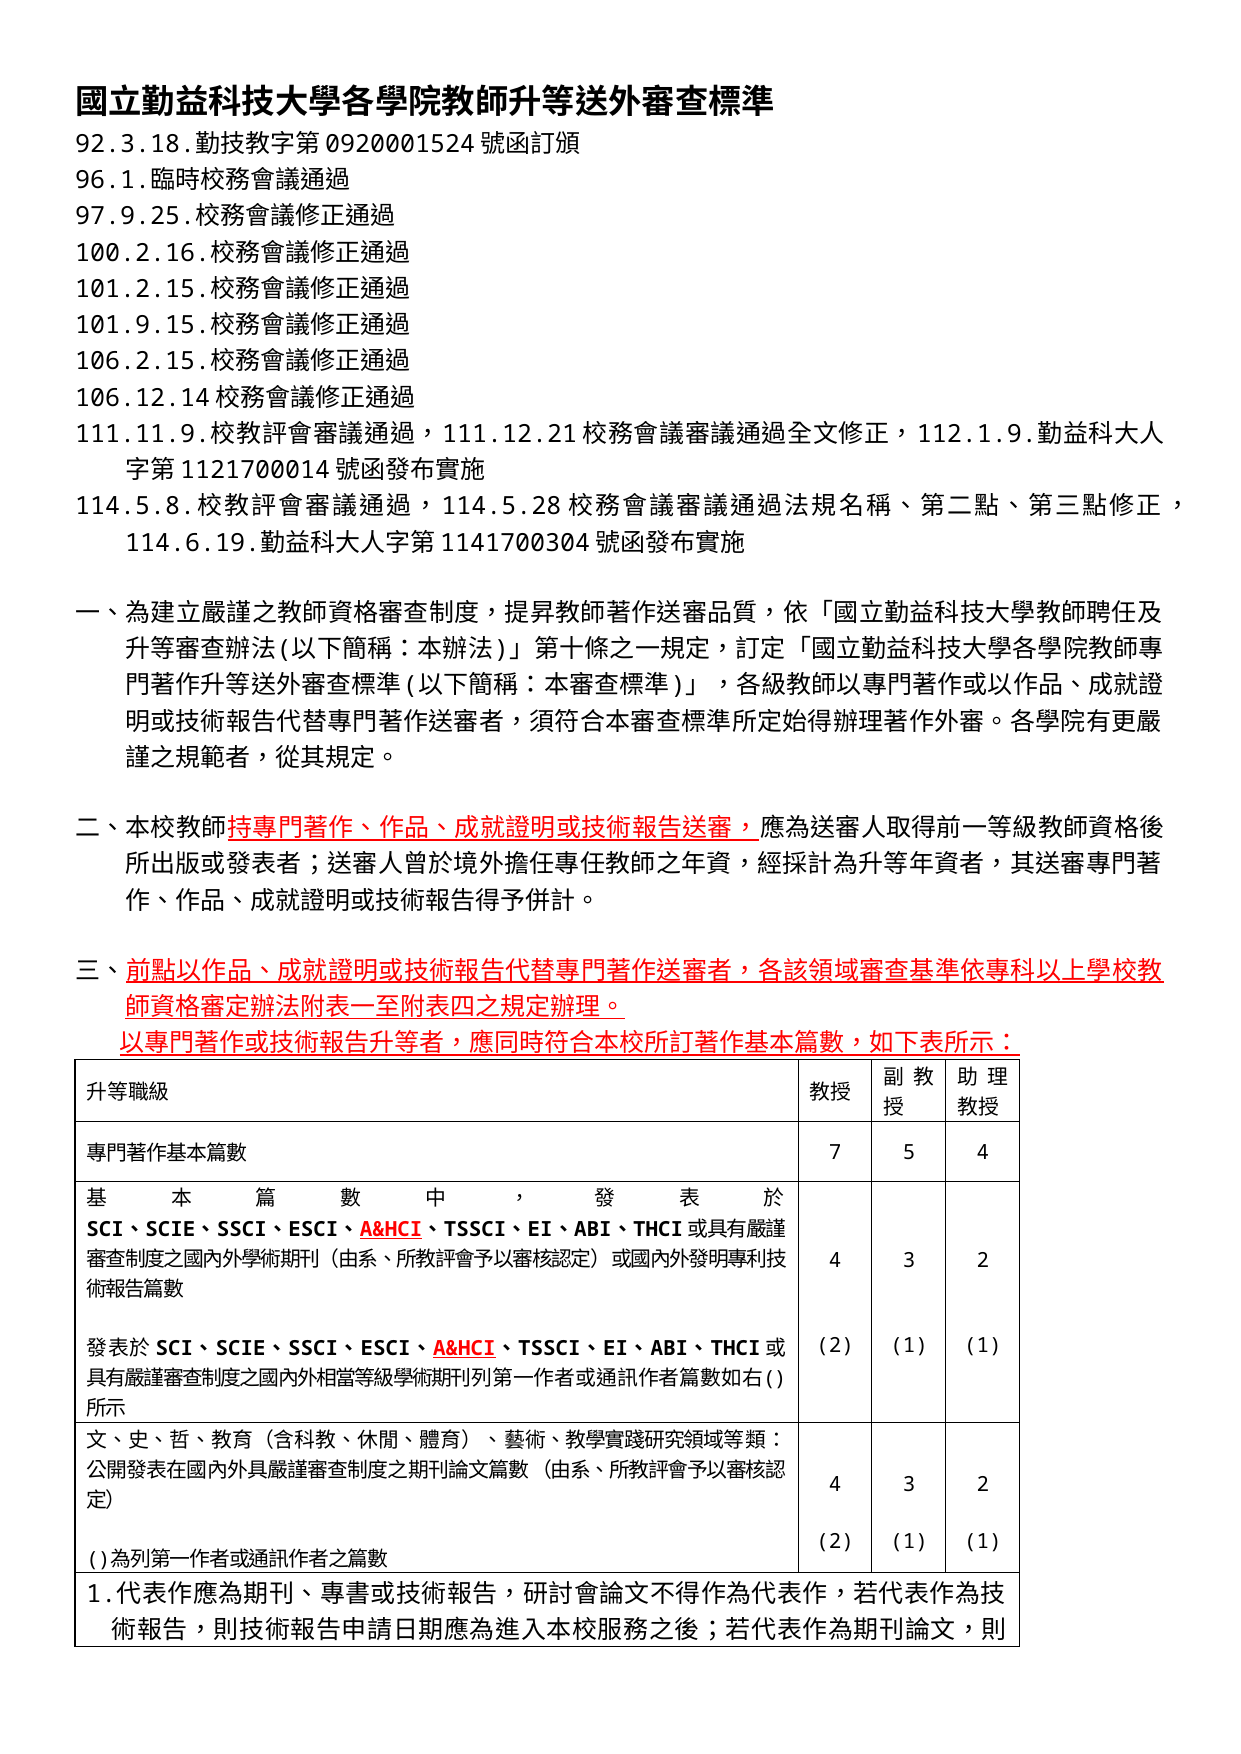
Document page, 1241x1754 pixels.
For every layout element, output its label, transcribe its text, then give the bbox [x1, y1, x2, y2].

text 101.9.15.校務會議修正通過 [75, 304, 1165, 341]
text 106.12.14校務會議修正通過 [75, 377, 1165, 413]
table_cell 專門著作基本篇數 [76, 1122, 798, 1181]
table_cell 2 (1) [946, 1423, 1019, 1572]
text 101.2.15.校務會議修正通過 [75, 268, 1165, 304]
text 一、為建立嚴謹之教師資格審查制度，提昇教師著作送審品質，依「國立勤益科技大學教師聘任及升等審查辦法(以下簡稱：本辦法)」第十條之一規定，訂定「國立勤益科技大學各學院教師專門著作升等送外審查標準(以下簡稱：本審查標準)」，各級教師以專門著作或以作品、成就證明或技術報告代替專門著作送審者，須符合本審查標準所定始得辦理著作外審。各學院有更嚴謹之規範者，從其規定。 [75, 592, 1165, 773]
text 100.2.16.校務會議修正通過 [75, 232, 1165, 268]
text 96.1.臨時校務會議通過 [75, 159, 1165, 196]
table_cell 基本篇數中，發表於SCI、SCIE、SSCI、ESCI、A&HCI、TSSCI、EI、ABI、THCI或具有嚴謹審查制度之國內外學術期刊（由系、所教評會予以審核認定）或國內外發明專利技術報告篇數 發表於SCI、SCIE、SSCI、ESCI、A&HCI、TSSCI、EI、ABI、THCI或具有嚴謹審查制度之國內外相當等級學術期刊列第一作者或通訊作者篇數如右()所示 [76, 1182, 798, 1422]
table_cell 4 (2) [799, 1423, 871, 1572]
text 國立勤益科技大學各學院教師升等送外審查標準 [75, 75, 1165, 123]
table_cell 4 [946, 1122, 1019, 1181]
table_cell 文、史、哲、教育（含科教、休閒、體育）、藝術、教學實踐研究領域等類：公開發表在國內外具嚴謹審查制度之期刊論文篇數（由系、所教評會予以審核認定） ()為列第一作者或通訊作者之篇數 [76, 1423, 798, 1572]
table_cell 3 (1) [872, 1182, 945, 1422]
text 111.11.9.校教評會審議通過，111.12.21校務會議審議通過全文修正，112.1.9.勤益科大人字第1121700014號函發布實施 [75, 413, 1165, 486]
text 106.2.15.校務會議修正通過 [75, 341, 1165, 377]
text 三、前點以作品、成就證明或技術報告代替專門著作送審者，各該領域審查基準依專科以上學校教師資格審定辦法附表一至附表四之規定辦理。 [75, 950, 1165, 1023]
table_cell 1.代表作應為期刊、專書或技術報告，研討會論文不得作為代表作，若代表作為技術報告，則技術報告申請日期應為進入本校服務之後；若代表作為期刊論文，則 [76, 1573, 1019, 1646]
table_cell 2 (1) [946, 1182, 1019, 1422]
table_header 升等職級 [76, 1060, 798, 1121]
text 二、本校教師持專門著作、作品、成就證明或技術報告送審，應為送審人取得前一等級教師資格後所出版或發表者；送審人曾於境外擔任專任教師之年資，經採計為升等年資者，其送審專門著作、作品、成就證明或技術報告得予併計。 [75, 808, 1165, 916]
table_cell 4 (2) [799, 1182, 871, 1422]
table_header 副教授 [872, 1060, 945, 1121]
text 92.3.18.勤技教字第0920001524號函訂頒 [75, 123, 1165, 159]
table_header 助理教授 [946, 1060, 1019, 1121]
table_cell 3 (1) [872, 1423, 945, 1572]
text 114.5.8.校教評會審議通過，114.5.28校務會議審議通過法規名稱、第二點、第三點修正，114.6.19.勤益科大人字第1141700304號函發布實施 [75, 486, 1165, 558]
table_header 教授 [799, 1060, 871, 1121]
text 以專門著作或技術報告升等者，應同時符合本校所訂著作基本篇數，如下表所示： [119, 1023, 1165, 1059]
table_cell 5 [872, 1122, 945, 1181]
text 97.9.25.校務會議修正通過 [75, 196, 1165, 232]
table_cell 7 [799, 1122, 871, 1181]
